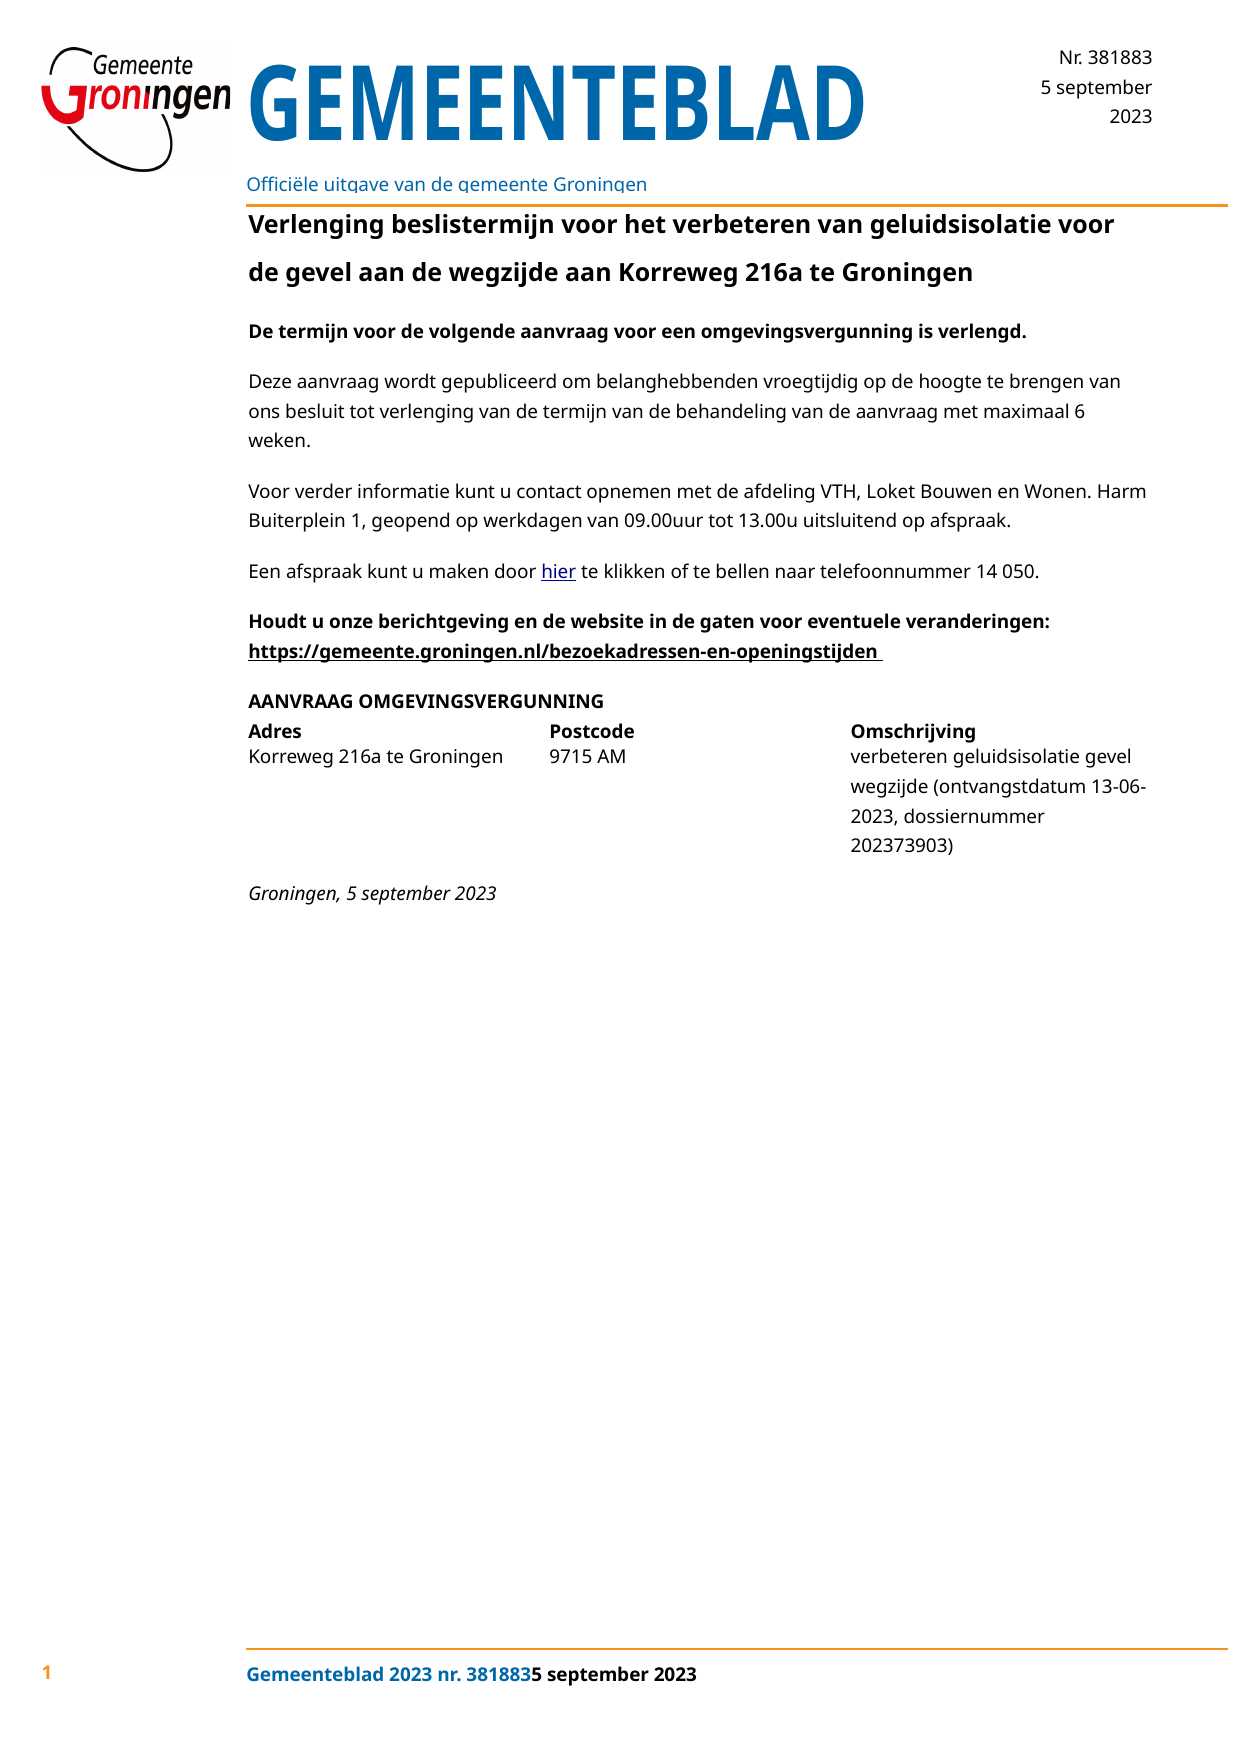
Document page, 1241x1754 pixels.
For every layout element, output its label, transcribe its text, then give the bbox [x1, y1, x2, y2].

table_cell verbeteren geluidsisolatie gevel wegzijde (ontvangstdatum 13-06-2023, dossiernummer 202373903) [850, 744, 1152, 858]
text Voor verder informatie kunt u contact opnemen met de afdeling VTH, Loket Bouwen en Wonen. Harm Buiterplein 1, geopend op werkdagen van 09.00uur tot 13.00u uitsluitend op afspraak. [248, 478, 1152, 533]
picture [41, 47, 231, 172]
text AANVRAAG OMGEVINGSVERGUNNING [248, 688, 1152, 714]
text Houdt u onze berichtgeving en de website in de gaten voor eventuele veranderingen: https://gemeente.groningen.nl/bezoekadressen-en-openingstijden [248, 608, 1152, 664]
text De termijn voor de volgende aanvraag voor een omgevingsvergunning is verlengd. [248, 318, 1152, 344]
text Deze aanvraag wordt gepubliceerd om belanghebbenden vroegtijdig op de hoogte te brengen van ons besluit tot verlenging van de termijn van de behandeling van de aanvraag met maximaal 6 weken. [248, 368, 1152, 453]
table_cell 9715 AM [549, 744, 850, 858]
table_header Postcode [549, 718, 850, 744]
table_cell Korreweg 216a te Groningen [248, 744, 549, 858]
table_header Omschrijving [850, 718, 1152, 744]
text Verlenging beslistermijn voor het verbeteren van geluidsisolatie voor de gevel aan de wegzijde aan Korreweg 216a te Groningen [248, 207, 1152, 288]
table_header Adres [248, 718, 549, 744]
text Groningen, 5 september 2023 [248, 880, 1152, 905]
text Een afspraak kunt u maken door hier te klikken of te bellen naar telefoonnummer 14 050. [248, 558, 1152, 584]
